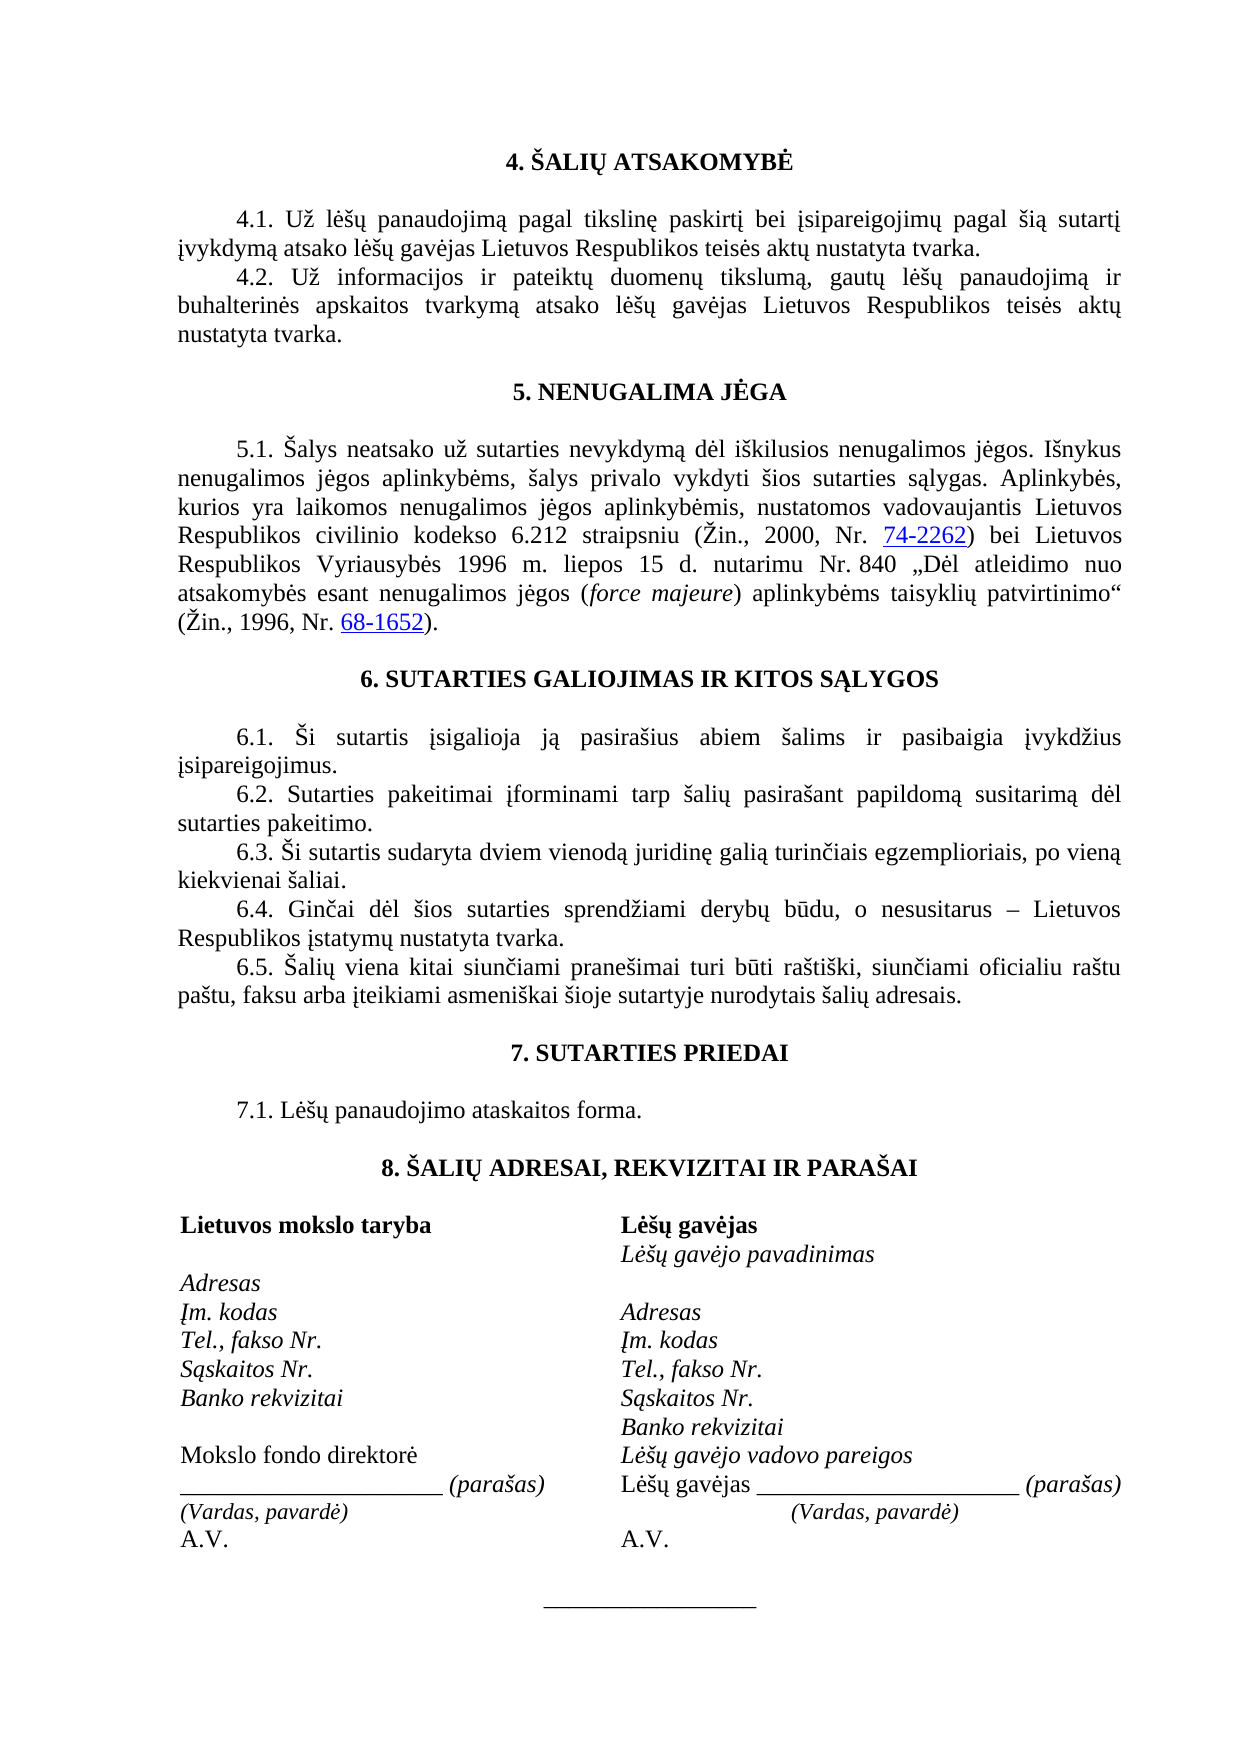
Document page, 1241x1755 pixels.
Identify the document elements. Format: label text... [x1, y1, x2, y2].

table_cell Mokslo fondo direktorė _____________________ (parašas) (Vardas, pavardė) A.V. [177, 1441, 618, 1553]
text 8. ŠALIŲ ADRESAI, REKVIZITAI IR PARAŠAI [177, 1153, 1122, 1182]
table_cell Lėšų gavėjo vadovo pareigos Lėšų gavėjas _____________________ (parašas) (Vardas, pavardė) A.V. [618, 1441, 1134, 1553]
text 6.2. Sutarties pakeitimai įforminami tarp šalių pasirašant papildomą susitarimą dėl sutarties pakeitimo. [177, 779, 1122, 837]
text 7.1. Lėšų panaudojimo ataskaitos forma. [177, 1096, 1122, 1124]
text 5.1. Šalys neatsako už sutarties nevykdymą dėl iškilusios nenugalimos jėgos. Išnykus nenugalimos jėgos aplinkybėms, šalys privalo vykdyti šios sutarties sąlygas. Aplinkybės, kurios yra laikomos nenugalimos jėgos aplinkybėmis, nustatomos vadovaujantis Lietuvos Respublikos civilinio kodekso 6.212 straipsniu (Žin., 2000, Nr. 74-2262) bei Lietuvos Respublikos Vyriausybės 1996 m. liepos 15 d. nutarimu Nr. 840 „Dėl atleidimo nuo atsakomybės esant nenugalimos jėgos (force majeure) aplinkybėms taisyklių patvirtinimo“ (Žin., 1996, Nr. 68-1652). [177, 434, 1122, 636]
table_header Lėšų gavėjas Lėšų gavėjo pavadinimas Adresas Įm. kodas Tel., fakso Nr. Sąskaitos Nr. Banko rekvizitai [618, 1211, 1134, 1441]
text _________________ [177, 1582, 1122, 1611]
text 6.5. Šalių viena kitai siunčiami pranešimai turi būti raštiški, siunčiami oficialiu raštu paštu, faksu arba įteikiami asmeniškai šioje sutartyje nurodytais šalių adresais. [177, 952, 1122, 1009]
text 6.4. Ginčai dėl šios sutarties sprendžiami derybų būdu, o nesusitarus – Lietuvos Respublikos įstatymų nustatyta tvarka. [177, 894, 1122, 952]
text 6.3. Ši sutartis sudaryta dviem vienodą juridinę galią turinčiais egzemplioriais, po vieną kiekvienai šaliai. [177, 837, 1122, 894]
text 6.1. Ši sutartis įsigalioja ją pasirašius abiem šalims ir pasibaigia įvykdžius įsipareigojimus. [177, 722, 1122, 779]
text 5. Nenugalima jėga [177, 377, 1122, 406]
text 4.2. Už informacijos ir pateiktų duomenų tikslumą, gautų lėšų panaudojimą ir buhalterinės apskaitos tvarkymą atsako lėšų gavėjas Lietuvos Respublikos teisės aktų nustatyta tvarka. [177, 262, 1122, 348]
text 6. SUTARTIES GALIOJIMAS IR KITOS SĄLYGOS [177, 664, 1122, 693]
text 4. ŠALIŲ ATSAKOMYBĖ [177, 147, 1122, 176]
text 7. SUTARTIES PRIEDAI [177, 1038, 1122, 1067]
table_header Lietuvos mokslo taryba Adresas Įm. kodas Tel., fakso Nr. Sąskaitos Nr. Banko rekvizitai [177, 1211, 618, 1441]
text 4.1. Už lėšų panaudojimą pagal tikslinę paskirtį bei įsipareigojimų pagal šią sutartį įvykdymą atsako lėšų gavėjas Lietuvos Respublikos teisės aktų nustatyta tvarka. [177, 204, 1122, 262]
